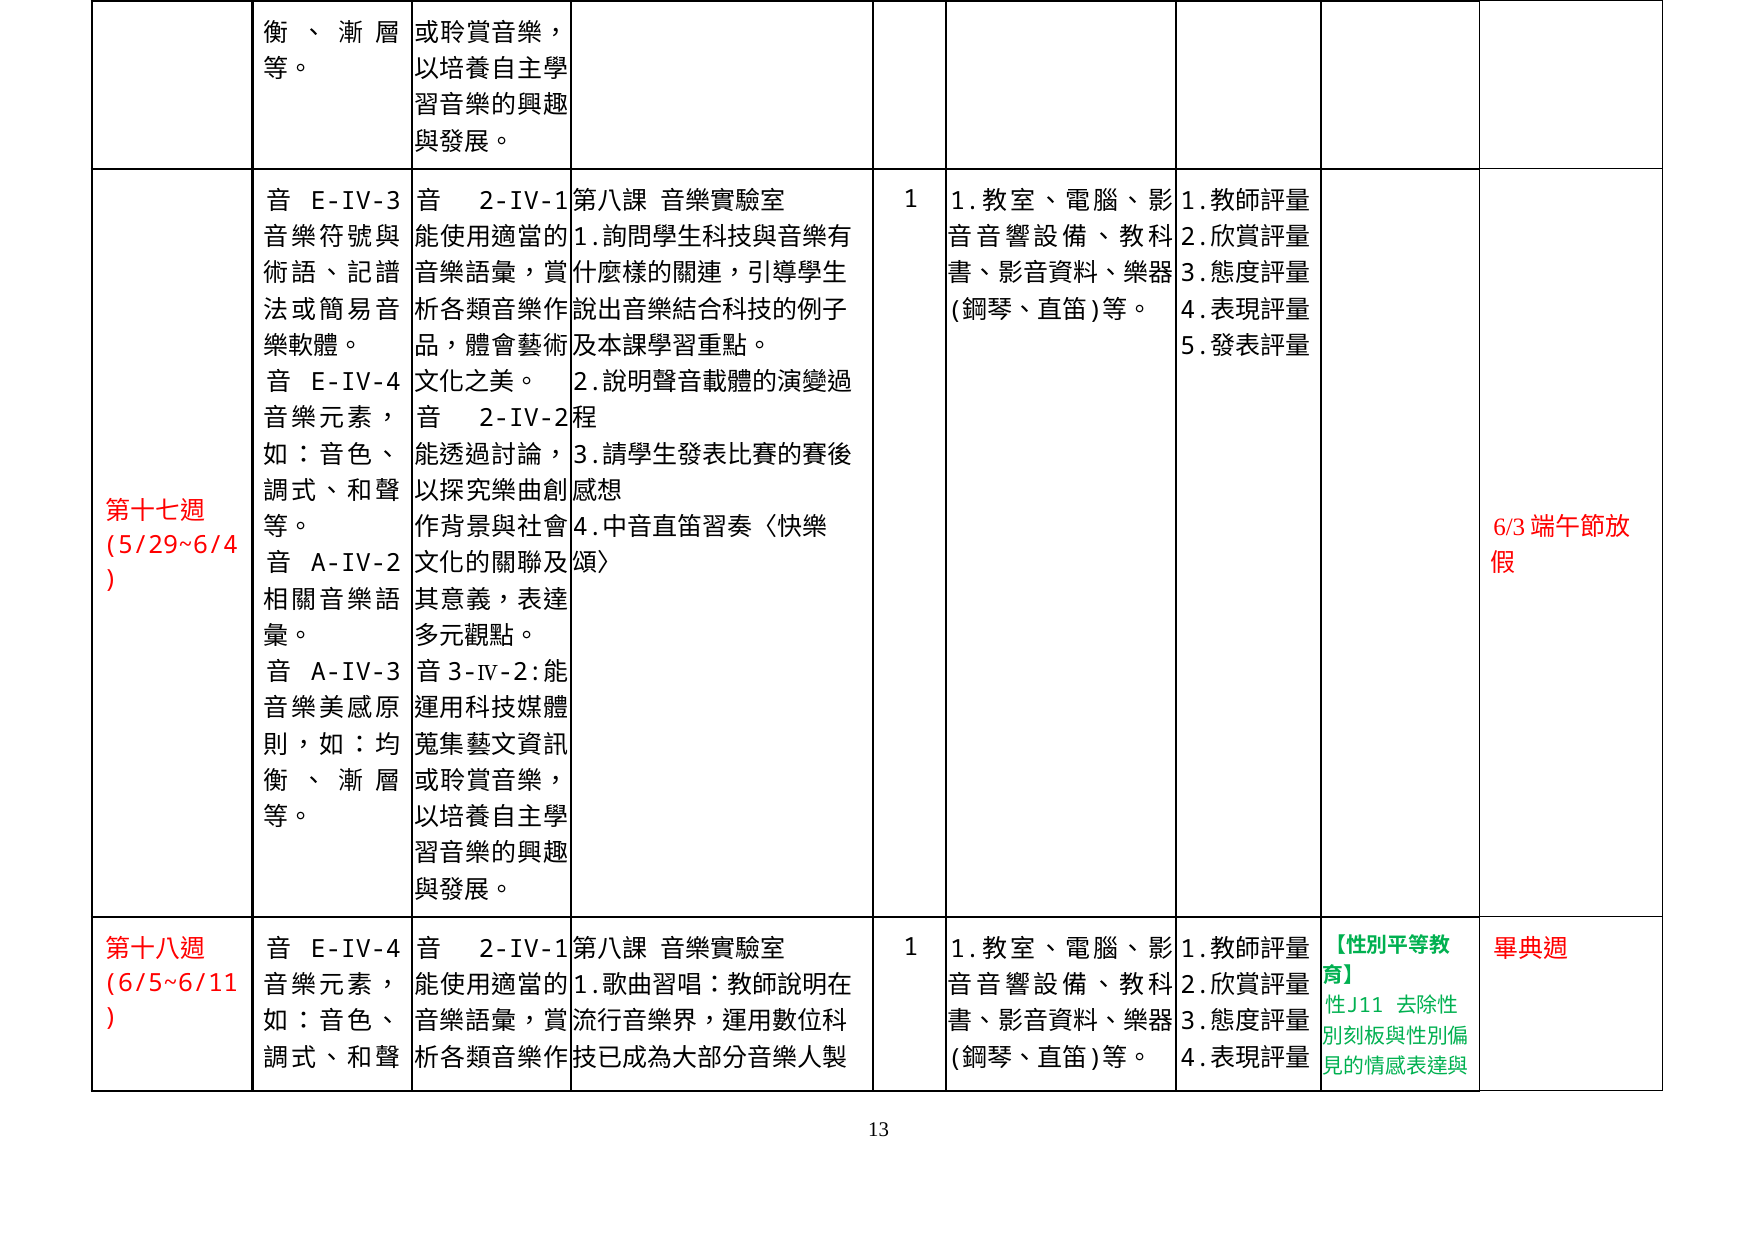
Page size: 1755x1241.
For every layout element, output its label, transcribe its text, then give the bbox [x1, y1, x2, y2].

table_cell 1.教師評量 2.欣賞評量 3.態度評量 4.表現評量 [1177, 918, 1320, 1090]
table_cell 6/3端午節放假 [1480, 169, 1662, 916]
table_cell 第八課 音樂實驗室 1.歌曲習唱：教師說明在流行音樂界，運用數位科技已成為大部分音樂人製 [572, 918, 872, 1090]
table_cell [1480, 1, 1662, 168]
table_cell 1.教師評量 2.欣賞評量 3.態度評量 4.表現評量 5.發表評量 [1177, 170, 1320, 916]
table_cell 音E-IV-3 音樂符號與術語、記譜法或簡易音樂軟體。 音E-IV-4 音樂元素，如：音色、調式、和聲等。 音A-IV-2 相關音樂語彙。 音A-IV-3 音樂美感原則，如：均衡、漸層等。 [254, 170, 411, 916]
table_cell [93, 2, 251, 168]
table_cell 1 [874, 918, 945, 1090]
table_cell [1177, 2, 1320, 168]
table_cell [947, 2, 1175, 168]
table_cell 1.教室、電腦、影音音響設備、教科書、影音資料、樂器(鋼琴、直笛)等。 [947, 170, 1175, 916]
table_cell [1322, 2, 1479, 168]
table_cell 畢典週 [1480, 917, 1662, 1090]
table_cell 音2-IV-1 能使用適當的音樂語彙，賞析各類音樂作 [413, 918, 570, 1090]
table_cell 1.教室、電腦、影音音響設備、教科書、影音資料、樂器(鋼琴、直笛)等。 [947, 918, 1175, 1090]
table_cell [572, 2, 872, 168]
table_cell 第十七週(5/29~6/4) [93, 170, 251, 916]
table_cell [1322, 170, 1479, 916]
table_cell [874, 2, 945, 168]
table_cell 【性別平等教育】 性J11 去除性別刻板與性別偏見的情感表達與 [1322, 918, 1479, 1090]
table_cell 音2-IV-1 能使用適當的音樂語彙，賞析各類音樂作品，體會藝術文化之美。 音2-IV-2 能透過討論，以探究樂曲創作背景與社會文化的關聯及其意義，表達多元觀點。 音3-Ⅳ-2:能運用科技媒體蒐集藝文資訊或聆賞音樂，以培養自主學習音樂的興趣與發展。 [413, 170, 570, 916]
table_cell 音E-IV-4 音樂元素，如：音色、調式、和聲 [254, 918, 411, 1090]
table_cell 衡、漸層等。 [254, 2, 411, 168]
table_cell 第八課 音樂實驗室 1.詢問學生科技與音樂有什麼樣的關連，引導學生說出音樂結合科技的例子及本課學習重點。 2.說明聲音載體的演變過程 3.請學生發表比賽的賽後感想 4.中音直笛習奏〈快樂頌〉 [572, 170, 872, 916]
table_cell 第十八週(6/5~6/11) [93, 918, 251, 1090]
table_cell 1 [874, 170, 945, 916]
table_cell 或聆賞音樂，以培養自主學習音樂的興趣與發展。 [413, 2, 570, 168]
